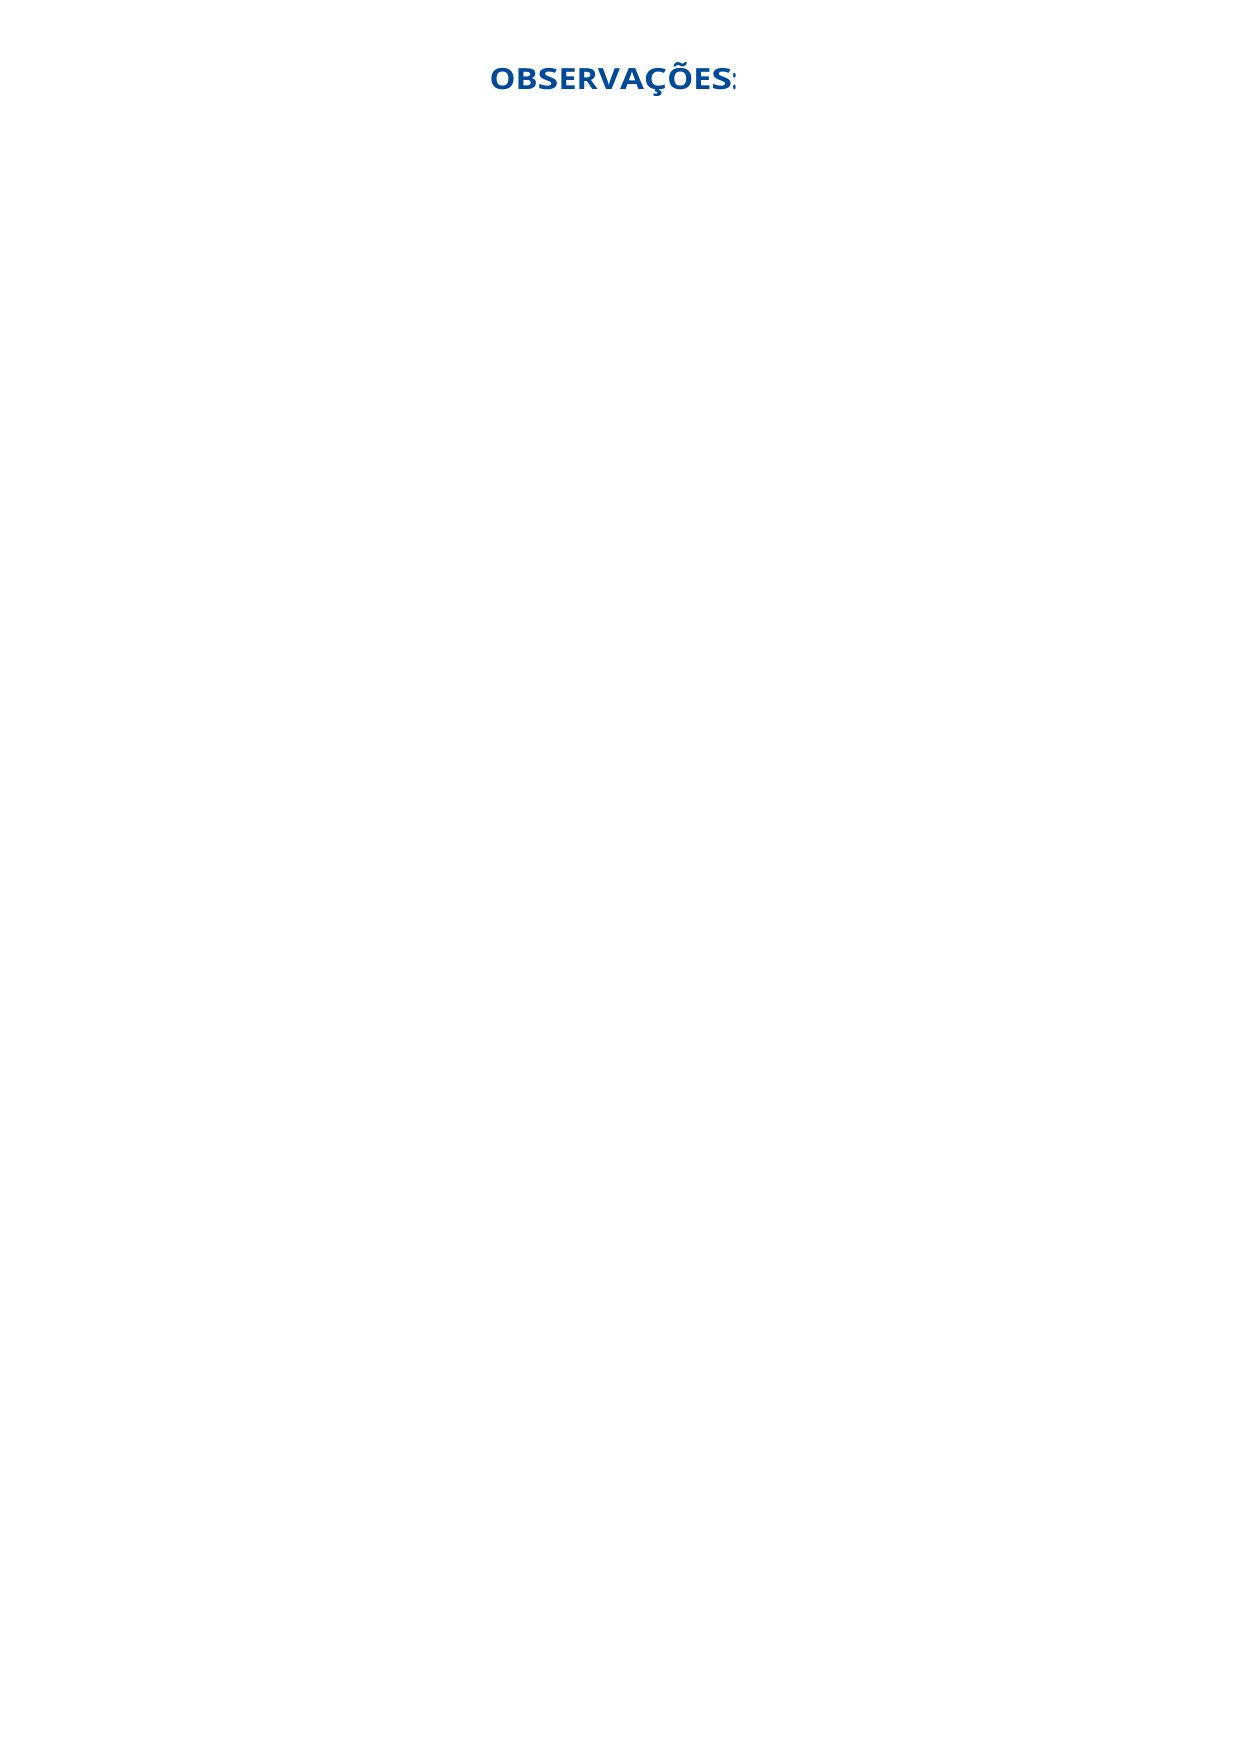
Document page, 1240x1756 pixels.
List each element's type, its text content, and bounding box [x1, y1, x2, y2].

text O SGB-CPRM não tem atribuições de gestor das águas subterrâneas. Esta tarefa cabe aos Estados da Federação. A qualidade dos dados obtidos é de responsabilidade do gerador da informação. A CPRM realiza a sua consistência, depurando-os previamente para inserção na base nacional de poços. [135, 106, 1098, 341]
text OBSERVAÇÕES: [60, 58, 1166, 98]
